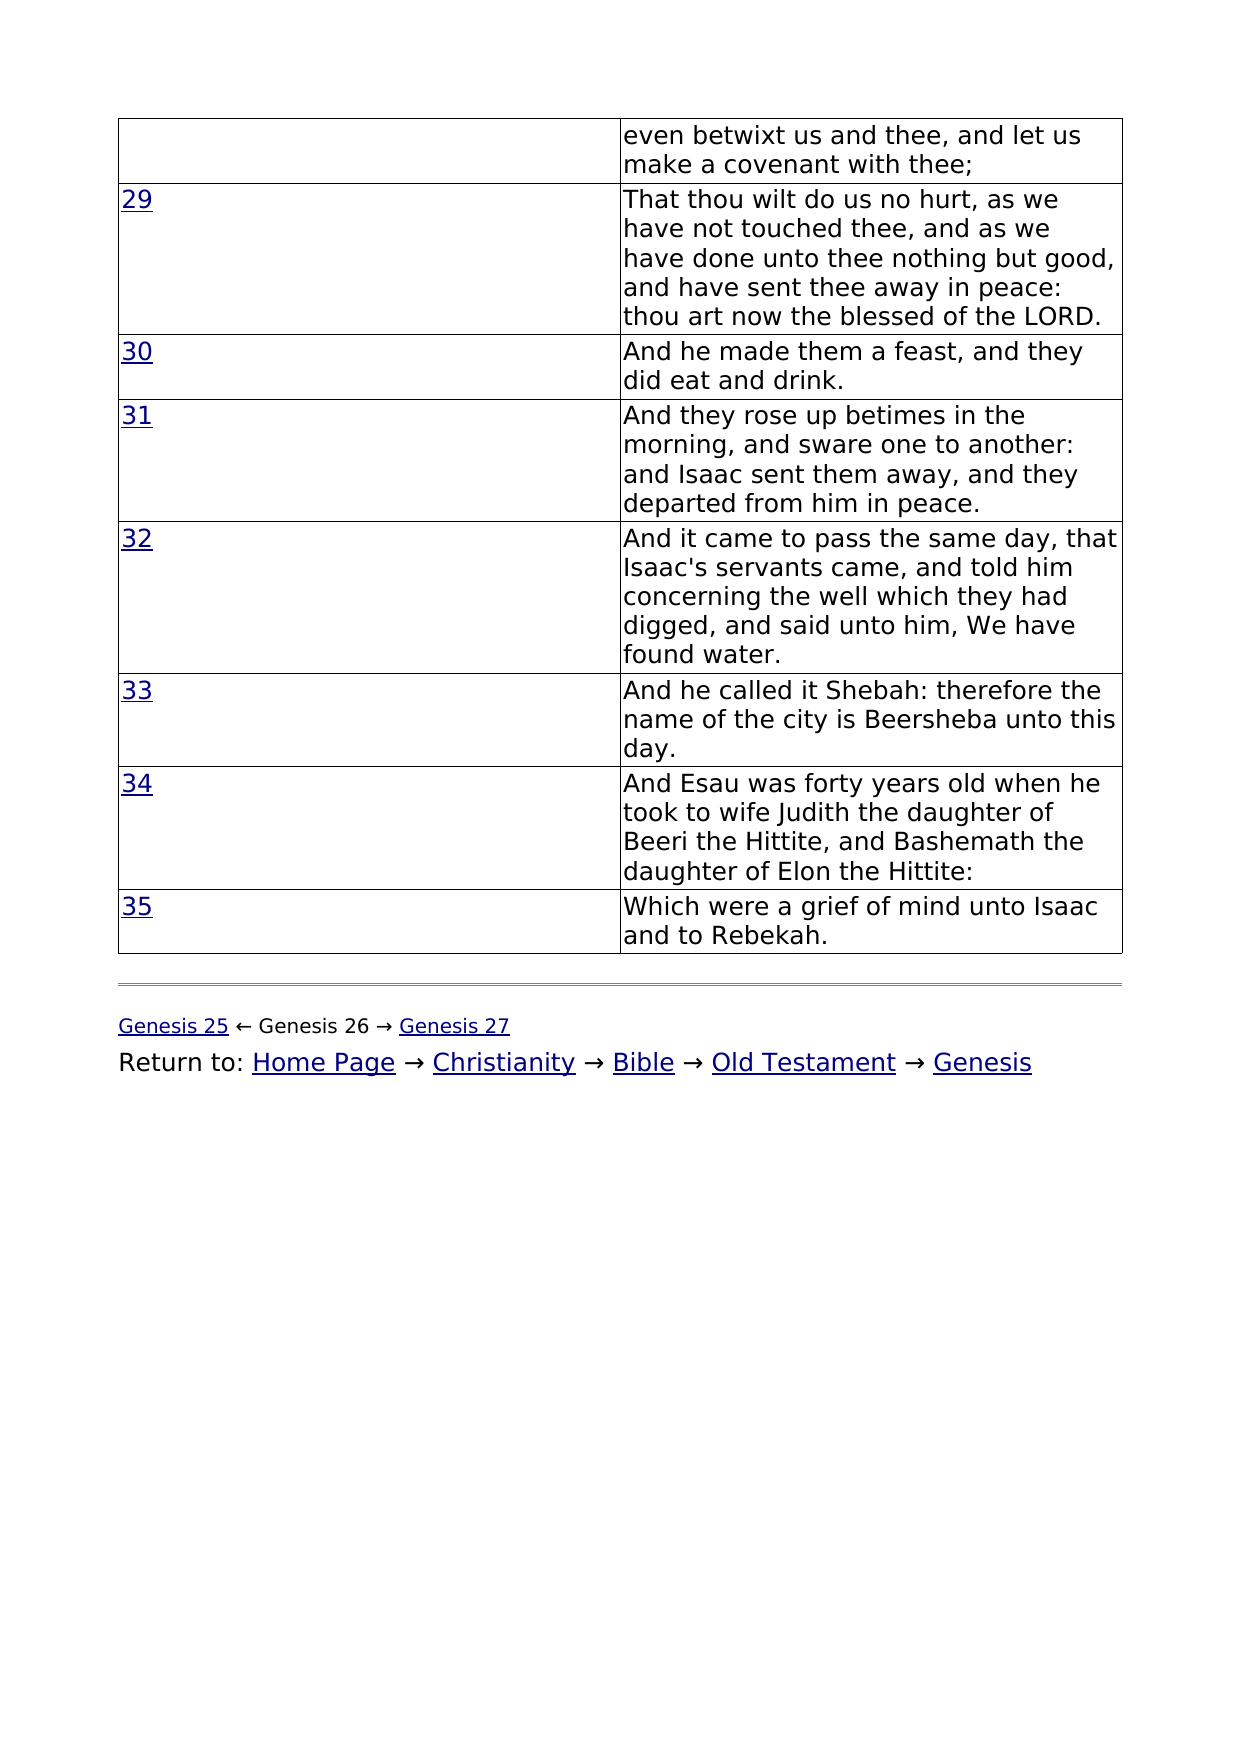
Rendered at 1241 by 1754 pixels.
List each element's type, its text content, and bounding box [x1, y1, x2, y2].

table_cell And Esau was forty years old when he took to wife Judith the daughter of Beeri the Hittite, and Bashemath the daughter of Elon the Hittite: [621, 767, 1122, 889]
table_cell 29 [119, 184, 620, 334]
text Genesis 25 ← Genesis 26 → Genesis 27 [118, 1014, 1122, 1048]
table_cell And he called it Shebah: therefore the name of the city is Beersheba unto this day. [621, 674, 1122, 766]
table_cell And it came to pass the same day, that Isaac's servants came, and told him concerning the well which they had digged, and said unto him, We have found water. [621, 522, 1122, 673]
table_cell 30 [119, 335, 620, 398]
table_cell [119, 119, 620, 182]
table_cell 31 [119, 400, 620, 521]
table_cell That thou wilt do us no hurt, as we have not touched thee, and as we have done unto thee nothing but good, and have sent thee away in peace: thou art now the blessed of the LORD. [621, 184, 1122, 334]
table_cell And he made them a feast, and they did eat and drink. [621, 335, 1122, 398]
text Return to: Home Page → Christianity → Bible → Old Testament → Genesis [118, 1048, 1122, 1078]
table_cell And they rose up betimes in the morning, and sware one to another: and Isaac sent them away, and they departed from him in peace. [621, 400, 1122, 521]
table_cell 34 [119, 767, 620, 889]
table_cell 35 [119, 890, 620, 953]
table_cell 33 [119, 674, 620, 766]
table_cell 32 [119, 522, 620, 673]
table_cell even betwixt us and thee, and let us make a covenant with thee; [621, 119, 1122, 182]
table_cell Which were a grief of mind unto Isaac and to Rebekah. [621, 890, 1122, 953]
